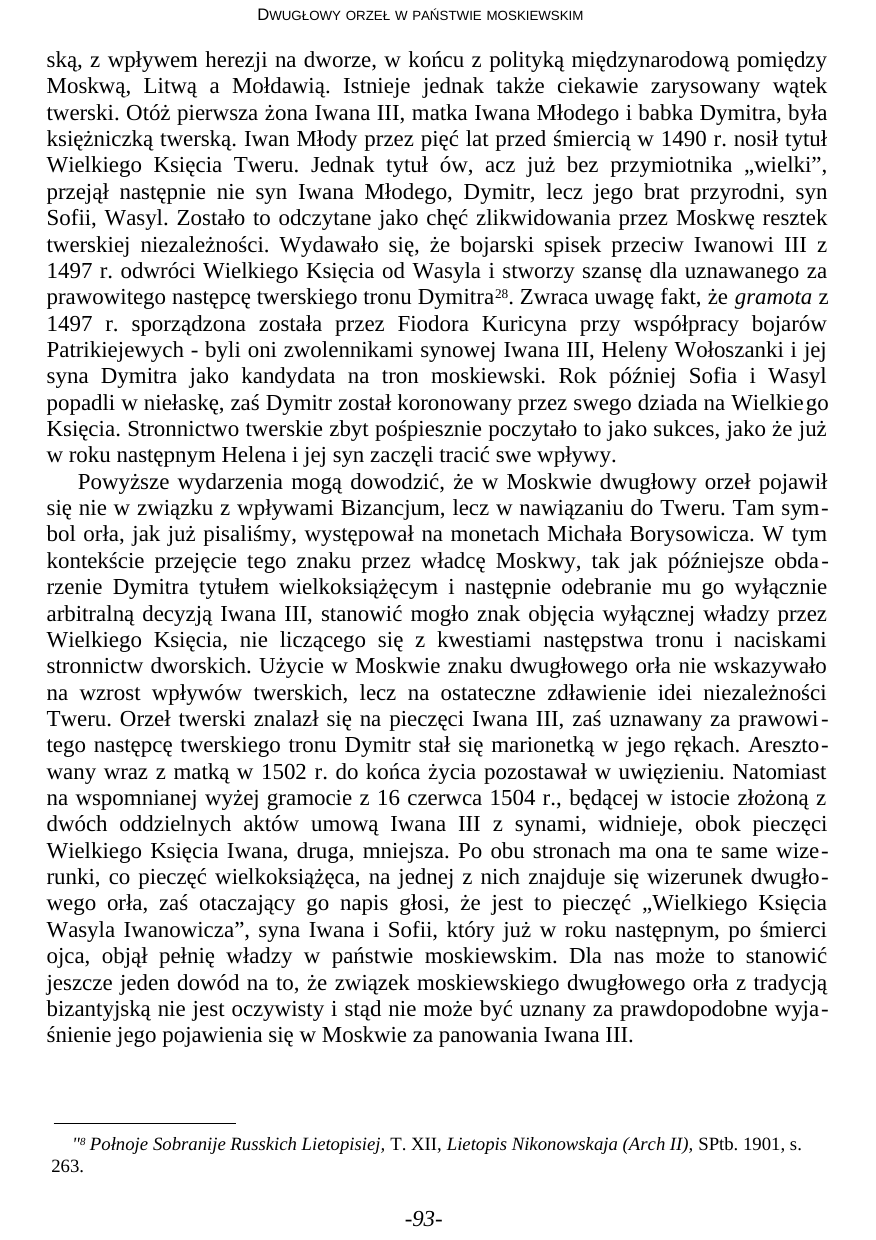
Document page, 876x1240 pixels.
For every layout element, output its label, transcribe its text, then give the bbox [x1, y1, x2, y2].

text Dwugłowy orzeł w państwie moskiewskim [257, 5, 609, 24]
text Powyższe wydarzenia mogą dowodzić, że w Moskwie dwugłowy orzeł pojawił się nie w związku z wpływami Bizancjum, lecz w nawiązaniu do Tweru. Tam sym­bol orła, jak już pisaliśmy, występował na monetach Michała Borysowicza. W tym kontekście przejęcie tego znaku przez władcę Moskwy, tak jak późniejsze obda­rzenie Dymitra tytułem wielkoksiążęcym i następnie odebranie mu go wyłącznie arbitralną decyzją Iwana III, stanowić mogło znak objęcia wyłącznej władzy przez Wielkiego Księcia, nie liczącego się z kwestiami następstwa tronu i naciskami stronnictw dworskich. Użycie w Moskwie znaku dwugłowego orła nie wskazywało na wzrost wpływów twerskich, lecz na ostateczne zdławienie idei niezależności Tweru. Orzeł twerski znalazł się na pieczęci Iwana III, zaś uznawany za prawowi­tego następcę twerskiego tronu Dymitr stał się marionetką w jego rękach. Areszto­wany wraz z matką w 1502 r. do końca życia pozostawał w uwięzieniu. Natomiast na wspomnianej wyżej gramocie z 16 czerwca 1504 r., będącej w istocie złożoną z dwóch oddzielnych aktów umową Iwana III z synami, widnieje, obok pieczęci Wielkiego Księcia Iwana, druga, mniejsza. Po obu stronach ma ona te same wize­runki, co pieczęć wielkoksiążęca, na jednej z nich znajduje się wizerunek dwugło­wego orła, zaś otaczający go napis głosi, że jest to pieczęć „Wielkiego Księcia Wasyla Iwanowicza”, syna Iwana i Sofii, który już w roku następnym, po śmierci ojca, objął pełnię władzy w państwie moskiewskim. Dla nas może to stanowić jeszcze jeden dowód na to, że związek moskiewskiego dwugłowego orła z tradycją bizantyjską nie jest oczywisty i stąd nie może być uznany za prawdopodobne wyja­śnienie jego pojawienia się w Moskwie za panowania Iwana III. [46, 468, 828, 1048]
text -93- [404, 1205, 469, 1231]
text "8 Połnoje Sobranije Russkich Lietopisiej, T. XII, Lietopis Nikonowskaja (Arch II), SPtb. 1901, s. 263. [51, 1133, 827, 1176]
text ską, z wpływem herezji na dworze, w końcu z polityką międzynarodową pomiędzy Moskwą, Litwą a Mołdawią. Istnieje jednak także ciekawie zarysowany wątek twerski. Otóż pierwsza żona Iwana III, matka Iwana Młodego i babka Dymitra, była księżniczką twerską. Iwan Młody przez pięć lat przed śmiercią w 1490 r. nosił tytuł Wielkiego Księcia Tweru. Jednak tytuł ów, acz już bez przymiotnika „wielki”, przejął następnie nie syn Iwana Młodego, Dymitr, lecz jego brat przyrodni, syn Sofii, Wasyl. Zostało to odczytane jako chęć zlikwidowania przez Moskwę resztek twerskiej niezależności. Wydawało się, że bojarski spisek przeciw Iwanowi III z 1497 r. odwróci Wielkiego Księcia od Wasyla i stworzy szansę dla uznawanego za prawowitego następcę twerskiego tronu Dymitra28. Zwraca uwagę fakt, że gramota z 1497 r. sporządzona została przez Fiodora Kuricyna przy współpracy bojarów Patrikiejewych - byli oni zwolennikami synowej Iwana III, Heleny Wołoszanki i jej syna Dymitra jako kandydata na tron moskiewski. Rok później Sofia i Wasyl popadli w niełaskę, zaś Dymitr został koronowany przez swego dziada na Wielkie­go Księcia. Stronnictwo twerskie zbyt pośpiesznie poczytało to jako sukces, jako że już w roku następnym Helena i jej syn zaczęli tracić swe wpływy. [46, 46, 828, 468]
